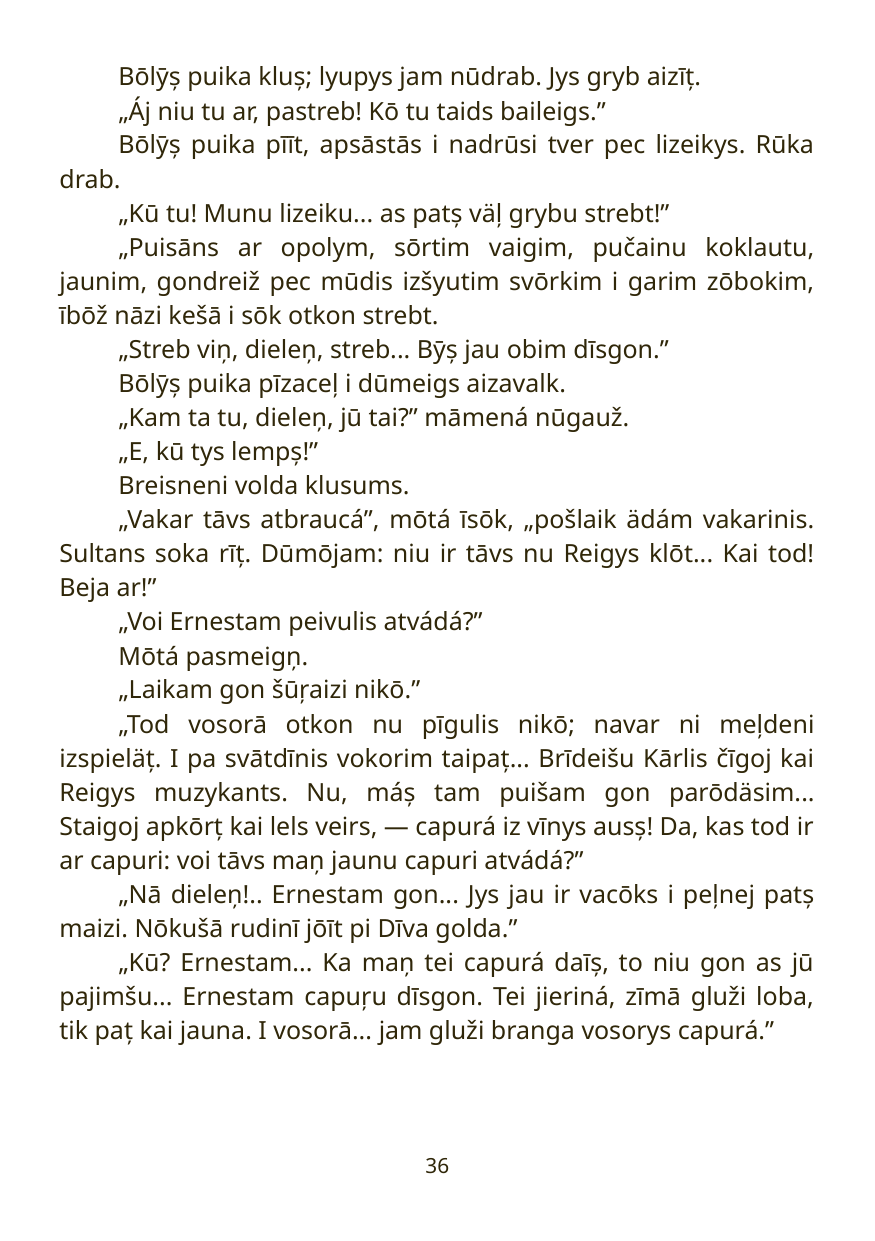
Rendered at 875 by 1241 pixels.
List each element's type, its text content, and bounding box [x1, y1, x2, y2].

text „Vakar tāvs atbraucá”, mōtá īsōk, „pošlaik ädám vakarinis. Sultans soka rīț. Dūmōjam: niu ir tāvs nu Reigys klōt... Kai tod! Beja ar!” [59, 502, 815, 604]
text „Kū tu! Munu lizeiku... as patș väļ grybu strebt!” [59, 195, 815, 229]
text „Voi Ernestam peivulis atvádá?” [59, 604, 815, 638]
text „Nā dieleņ!.. Ernestam gon... Jys jau ir vacōks i peļnej patș maizi. Nōkušā rudinī jōīt pi Dīva golda.” [59, 877, 815, 945]
text „Kam ta tu, dieleņ, jū tai?” māmená nūgauž. [59, 400, 815, 434]
text „Tod vosorā otkon nu pīgulis nikō; navar ni meļdeni izspieläț. I pa svātdīnis vokorim taipaț... Brīdeišu Kārlis čīgoj kai Reigys muzykants. Nu, máș tam puišam gon parōdäsim... Staigoj apkōrț kai lels veirs, — capurá iz vīnys ausș! Da, kas tod ir ar capuri: voi tāvs maņ jaunu capuri atvádá?” [59, 706, 815, 877]
text „Kū? Ernestam... Ka maņ tei capurá daīș, to niu gon as jū pajimšu... Ernestam capuŗu dīsgon. Tei jieriná, zīmā gluži loba, tik paț kai jauna. I vosorā... jam gluži branga vosorys capurá.” [59, 945, 815, 1047]
text „Áj niu tu ar, pastreb! Kō tu taids baileigs.” [59, 93, 815, 127]
text Breisneni volda klusums. [59, 468, 815, 502]
text „Laikam gon šūŗaizi nikō.” [59, 672, 815, 706]
text Mōtá pasmeigņ. [59, 638, 815, 672]
text Bōlȳș puika kluș; lyupys jam nūdrab. Jys gryb aizīț. [59, 59, 815, 93]
text „E, kū tys lempș!” [59, 434, 815, 468]
text „Puisāns ar opolym, sōrtim vaigim, pučainu koklautu, jaunim, gondreiž pec mūdis izšyutim svōrkim i garim zōbokim, ībōž nāzi kešā i sōk otkon strebt. [59, 229, 815, 332]
text Bōlȳș puika pīīt, apsāstās i nadrūsi tver pec lizeikys. Rūka drab. [59, 127, 815, 195]
text „Streb viņ, dieleņ, streb... Bȳș jau obim dīsgon.” [59, 332, 815, 366]
text Bōlȳș puika pīzaceļ i dūmeigs aizavalk. [59, 366, 815, 400]
